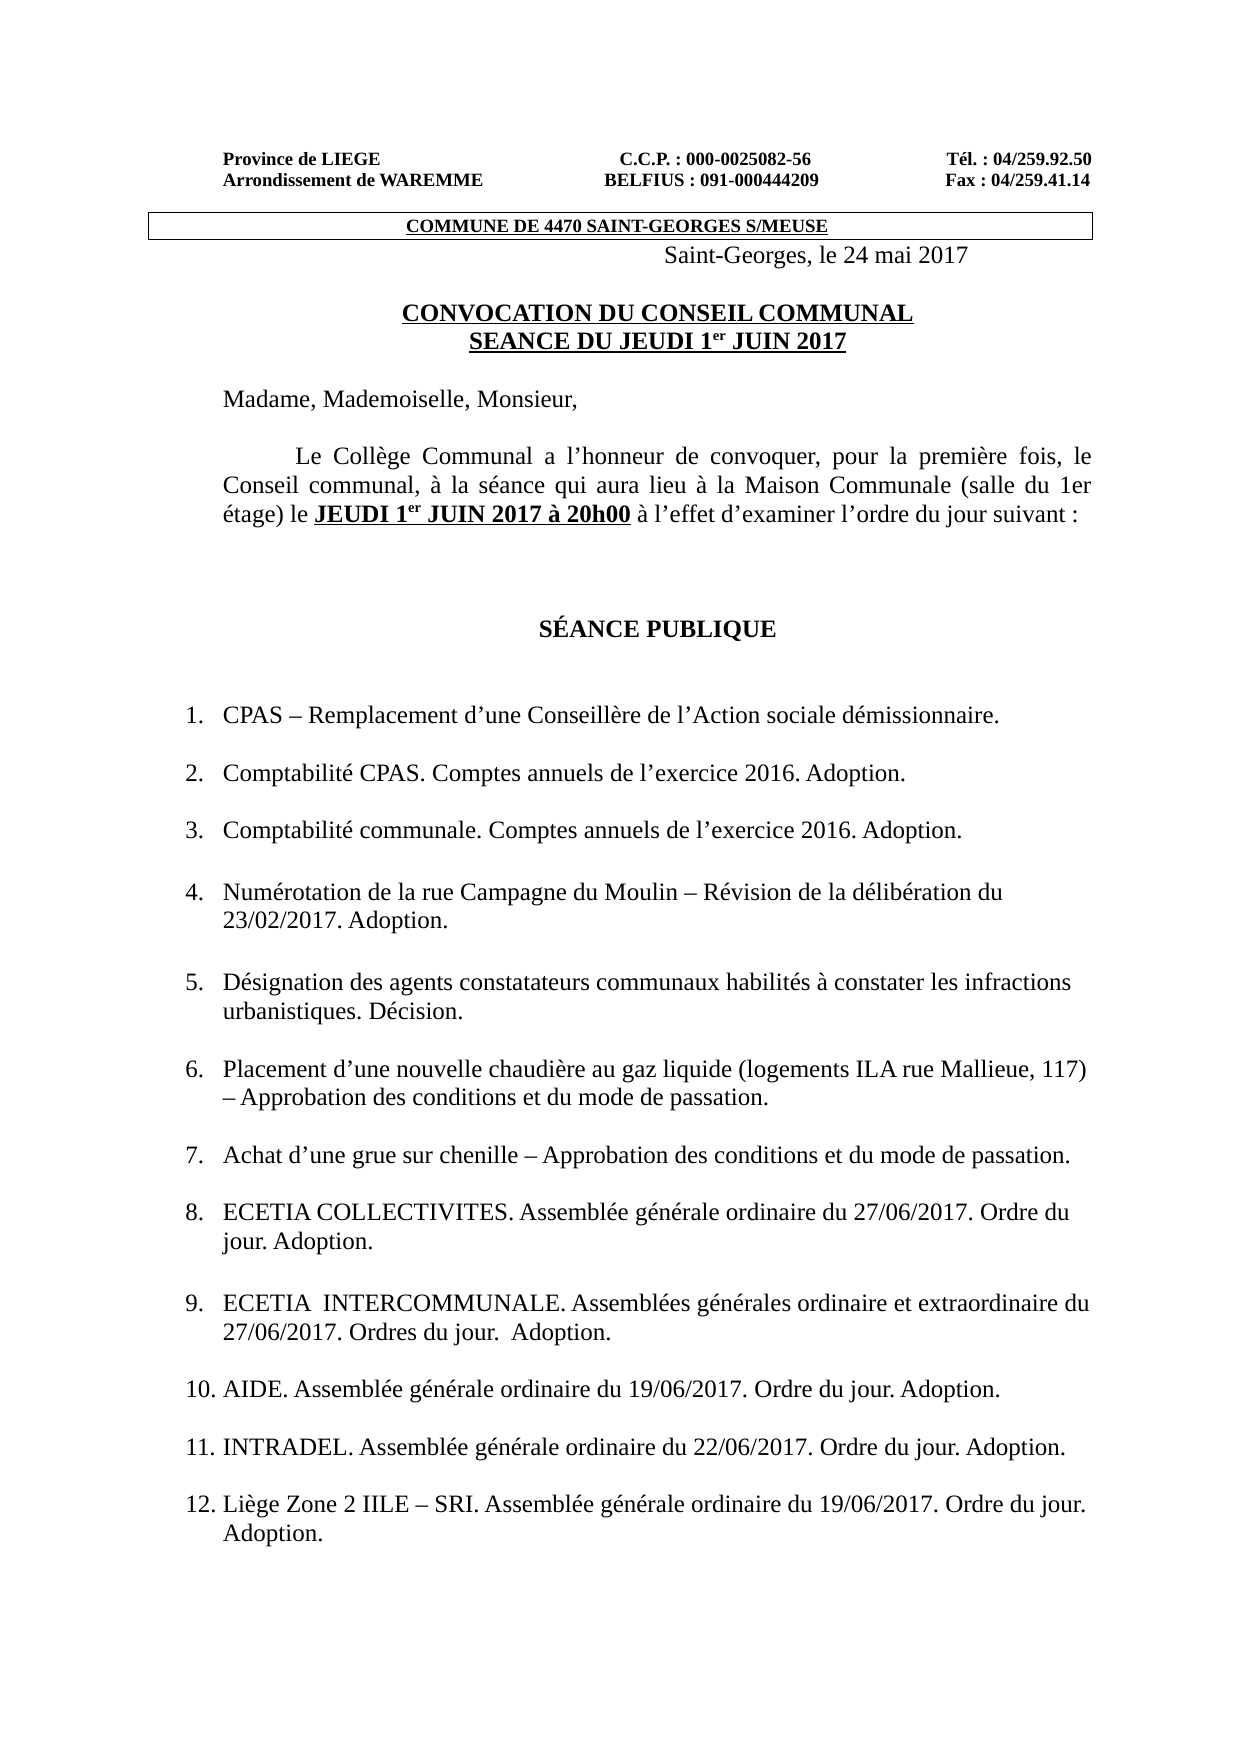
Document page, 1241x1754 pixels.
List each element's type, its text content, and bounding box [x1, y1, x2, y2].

list AIDE. Assemblée générale ordinaire du 19/06/2017. Ordre du jour. Adoption. [185, 1374, 1093, 1403]
list Achat d’une grue sur chenille – Approbation des conditions et du mode de passation. [185, 1140, 1093, 1169]
list Désignation des agents constatateurs communaux habilités à constater les infractions urbanistiques. Décision. [185, 967, 1093, 1025]
text Arrondissement de WAREMME BELFIUS : 091-000444209 Fax : 04/259.41.14 [223, 169, 1093, 191]
text CONVOCATION DU CONSEIL COMMUNAL [223, 298, 1093, 326]
list INTRADEL. Assemblée générale ordinaire du 22/06/2017. Ordre du jour. Adoption. [185, 1432, 1093, 1460]
text Province de LIEGE C.C.P. : 000-0025082-56 Tél. : 04/259.92.50 [223, 148, 1093, 169]
list ECETIA COLLECTIVITES. Assemblée générale ordinaire du 27/06/2017. Ordre du jour. Adoption. [185, 1197, 1093, 1255]
text Saint-Georges, le 24 mai 2017 [223, 240, 1093, 269]
text SEANCE DU JEUDI 1er JUIN 2017 [223, 326, 1093, 355]
list Numérotation de la rue Campagne du Moulin – Révision de la délibération du 23/02/2017. Adoption. [185, 877, 1093, 934]
list Comptabilité CPAS. Comptes annuels de l’exercice 2016. Adoption. [185, 758, 1093, 786]
list Placement d’une nouvelle chaudière au gaz liquide (logements ILA rue Mallieue, 117) – Approbation des conditions et du mode de passation. [185, 1054, 1093, 1111]
list ECETIA INTERCOMMUNALE. Assemblées générales ordinaire et extraordinaire du 27/06/2017. Ordres du jour. Adoption. [185, 1288, 1093, 1345]
text Le Collège Communal a l’honneur de convoquer, pour la première fois, le Conseil communal, à la séance qui aura lieu à la Maison Communale (salle du 1er étage) le JEUDI 1er JUIN 2017 à 20h00 à l’effet d’examiner l’ordre du jour suivant : [223, 441, 1093, 528]
list Comptabilité communale. Comptes annuels de l’exercice 2016. Adoption. [185, 815, 1093, 844]
text SÉANCE PUBLIQUE [223, 614, 1093, 643]
list Liège Zone 2 IILE – SRI. Assemblée générale ordinaire du 19/06/2017. Ordre du jour. Adoption. [185, 1489, 1093, 1547]
text Madame, Mademoiselle, Monsieur, [223, 384, 1093, 413]
subtitle COMMUNE DE 4470 SAINT-GEORGES S/MEUSE [149, 213, 1092, 239]
list CPAS – Remplacement d’une Conseillère de l’Action sociale démissionnaire. [185, 700, 1093, 729]
